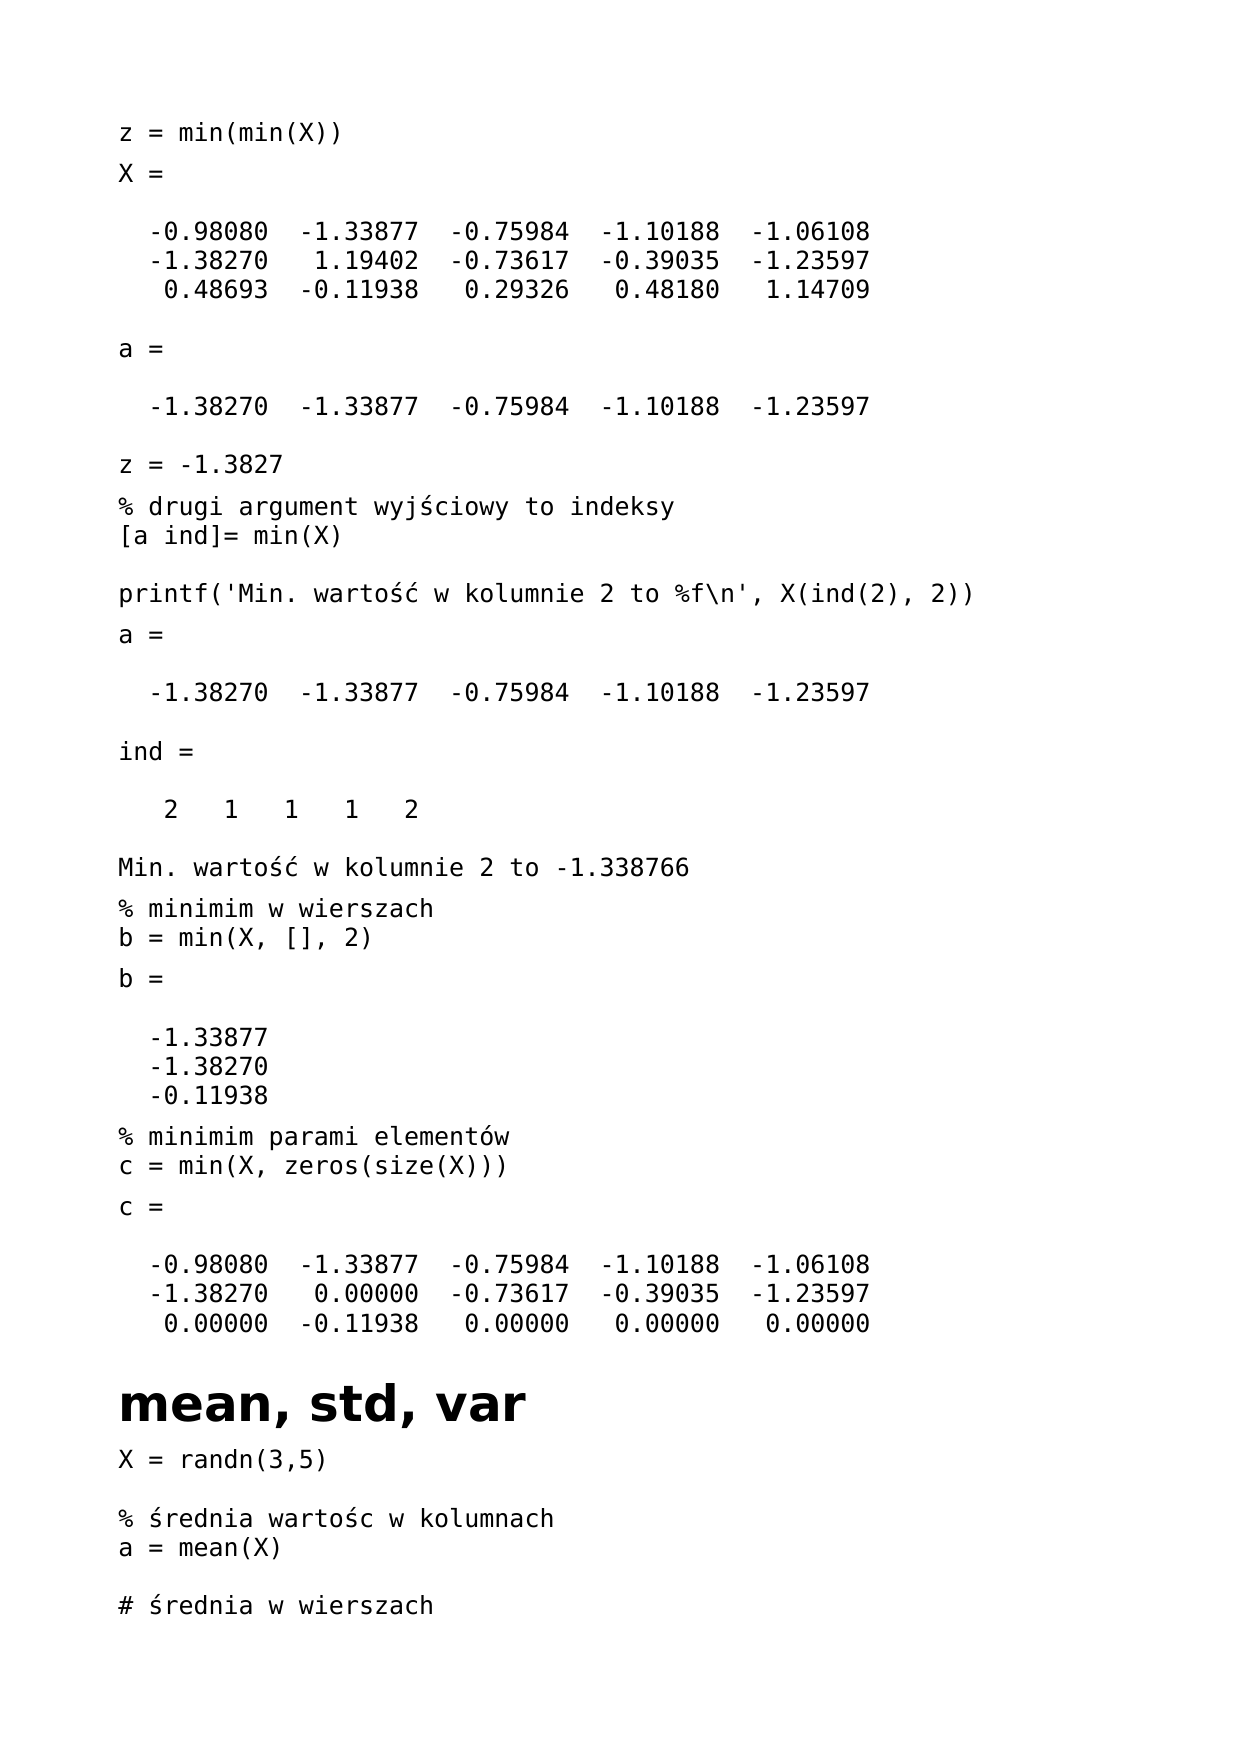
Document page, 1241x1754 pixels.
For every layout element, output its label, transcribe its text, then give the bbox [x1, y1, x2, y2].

text % minimim w wierszach b = min(X, [], 2) [118, 894, 1122, 953]
text % minimim parami elementów c = min(X, zeros(size(X))) [118, 1122, 1122, 1180]
text z = min(min(X)) [118, 118, 1122, 147]
text a = -1.38270 -1.33877 -0.75984 -1.10188 -1.23597 ind = 2 1 1 1 2 Min. wartość w kolumnie 2 to -1.338766 [118, 620, 1122, 883]
text c = -0.98080 -1.33877 -0.75984 -1.10188 -1.06108 -1.38270 0.00000 -0.73617 -0.39035 -1.23597 0.00000 -0.11938 0.00000 0.00000 0.00000 [118, 1192, 1122, 1338]
text b = -1.33877 -1.38270 -0.11938 [118, 964, 1122, 1110]
subtitle mean, std, var [118, 1375, 1122, 1433]
text % drugi argument wyjściowy to indeksy [a ind]= min(X) printf('Min. wartość w kolumnie 2 to %f\n', X(ind(2), 2)) [118, 492, 1122, 608]
text X = randn(3,5) % średnia wartośc w kolumnach a = mean(X) # średnia w wierszach [118, 1446, 1122, 1621]
text X = -0.98080 -1.33877 -0.75984 -1.10188 -1.06108 -1.38270 1.19402 -0.73617 -0.39035 -1.23597 0.48693 -0.11938 0.29326 0.48180 1.14709 a = -1.38270 -1.33877 -0.75984 -1.10188 -1.23597 z = -1.3827 [118, 159, 1122, 480]
